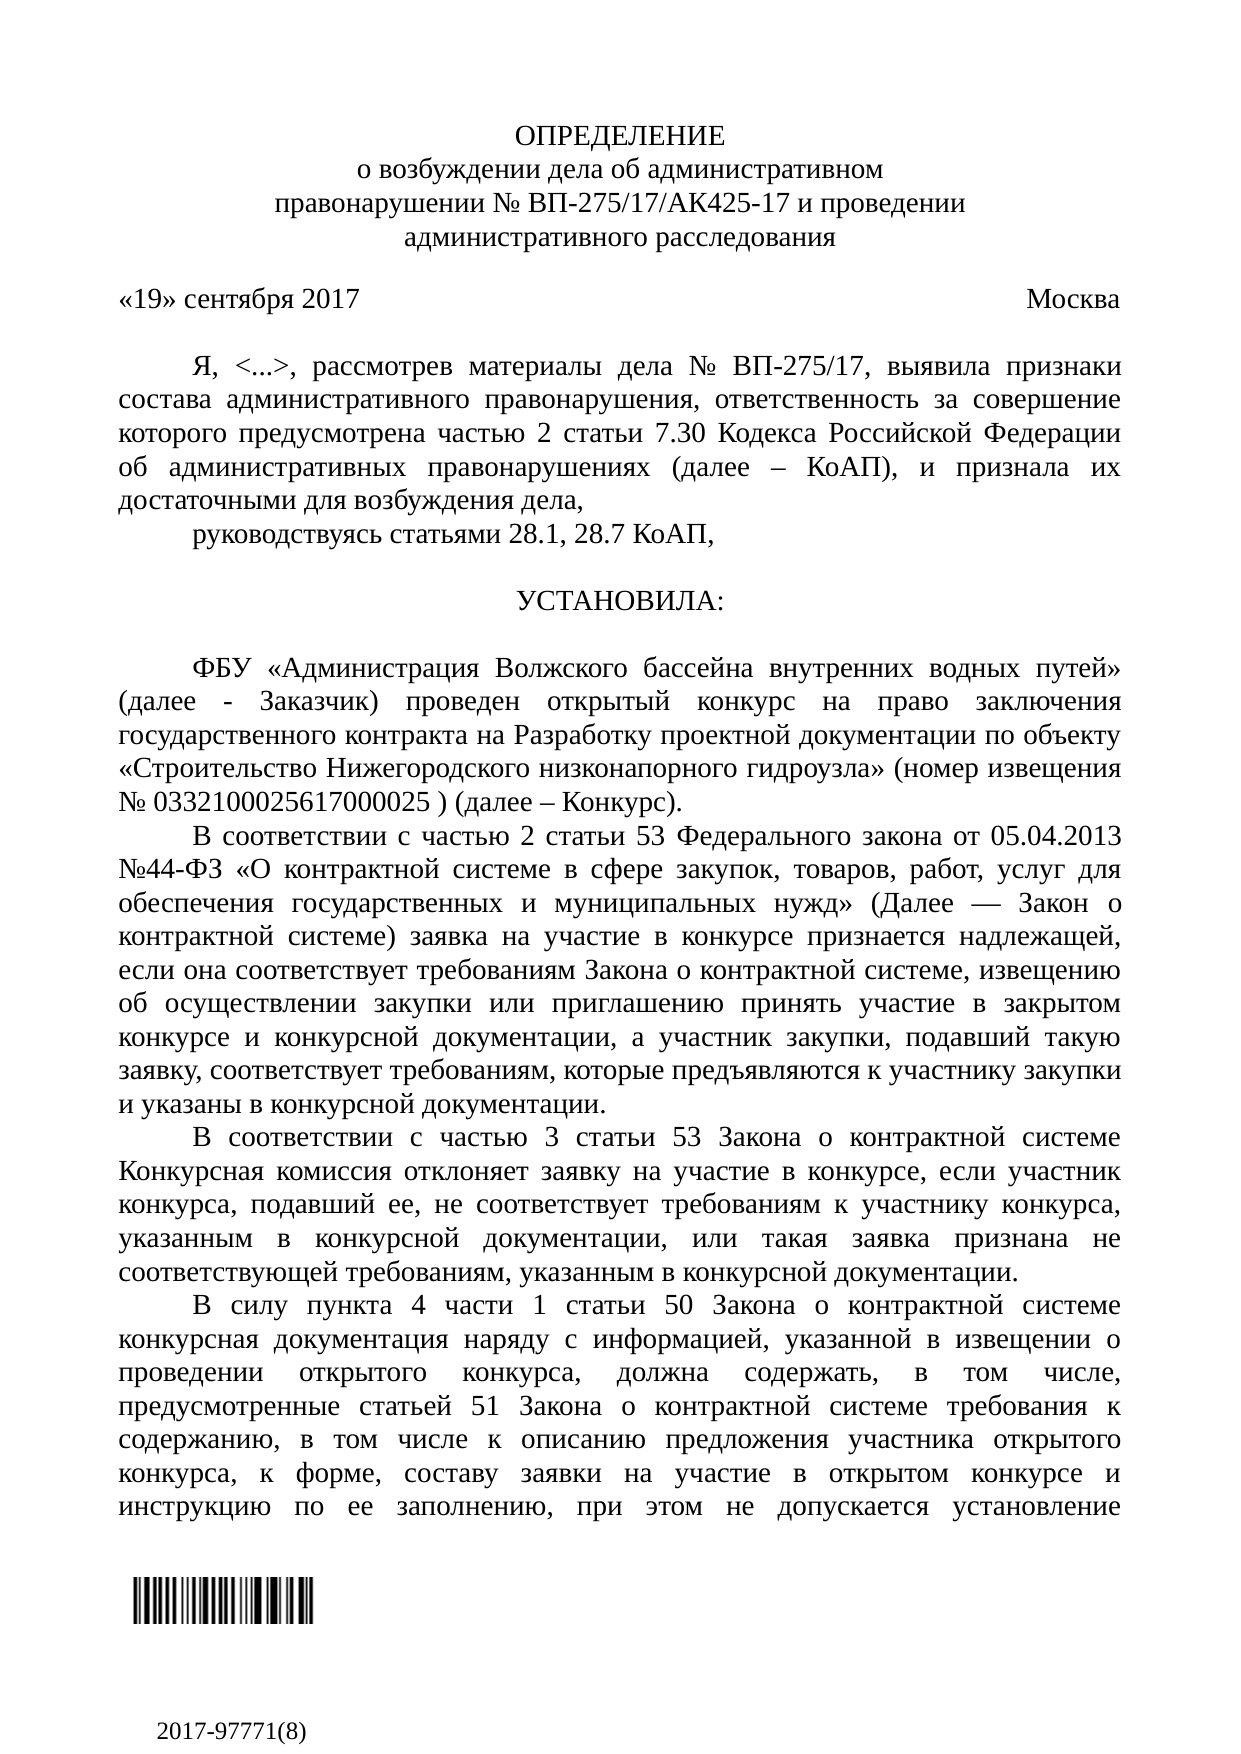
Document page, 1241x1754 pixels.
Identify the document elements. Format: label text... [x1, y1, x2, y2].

text ФБУ «Администрация Волжского бассейна внутренних водных путей» (далее - Заказчик) проведен открытый конкурс на право заключения государственного контракта на Разработку проектной документации по объекту «Строительство Нижегородского низконапорного гидроузла» (номер извещения № 0332100025617000025 ) (далее – Конкурс). [118, 650, 1122, 818]
text Я, <...>, рассмотрев материалы дела № ВП-275/17, выявила признаки состава административного правонарушения, ответственность за совершение которого предусмотрена частью 2 статьи 7.30 Кодекса Российской Федерации об административных правонарушениях (далее – КоАП), и признала их достаточными для возбуждения дела, [118, 348, 1122, 516]
text правонарушении № ВП-275/17/АК425-17 и проведении [118, 185, 1122, 219]
picture [118, 1577, 331, 1624]
text В соответствии с частью 2 статьи 53 Федерального закона от 05.04.2013 №44-ФЗ «О контрактной системе в сфере закупок, товаров, работ, услуг для обеспечения государственных и муниципальных нужд» (Далее — Закон о контрактной системе) заявка на участие в конкурсе признается надлежащей, если она соответствует требованиям Закона о контрактной системе, извещению об осуществлении закупки или приглашению принять участие в закрытом конкурсе и конкурсной документации, а участник закупки, подавший такую заявку, соответствует требованиям, которые предъявляются к участнику закупки и указаны в конкурсной документации. [118, 818, 1122, 1119]
text руководствуясь статьями 28.1, 28.7 КоАП, [118, 516, 1122, 549]
text В силу пункта 4 части 1 статьи 50 Закона о контрактной системе конкурсная документация наряду с информацией, указанной в извещении о проведении открытого конкурса, должна содержать, в том числе, предусмотренные статьей 51 Закона о контрактной системе требования к содержанию, в том числе к описанию предложения участника открытого конкурса, к форме, составу заявки на участие в открытом конкурсе и инструкцию по ее заполнению, при этом не допускается установление [118, 1287, 1122, 1522]
text «19» сентября 2017 Москва [118, 281, 1122, 314]
text В соответствии с частью 3 статьи 53 Закона о контрактной системе Конкурсная комиссия отклоняет заявку на участие в конкурсе, если участник конкурса, подавший ее, не соответствует требованиям к участнику конкурса, указанным в конкурсной документации, или такая заявка признана не соответствующей требованиям, указанным в конкурсной документации. [118, 1119, 1122, 1287]
text административного расследования [118, 219, 1122, 252]
text ОПРЕДЕЛЕНИЕ [118, 118, 1122, 152]
text УСТАНОВИЛА: [118, 583, 1122, 616]
text о возбуждении дела об административном [118, 152, 1122, 185]
